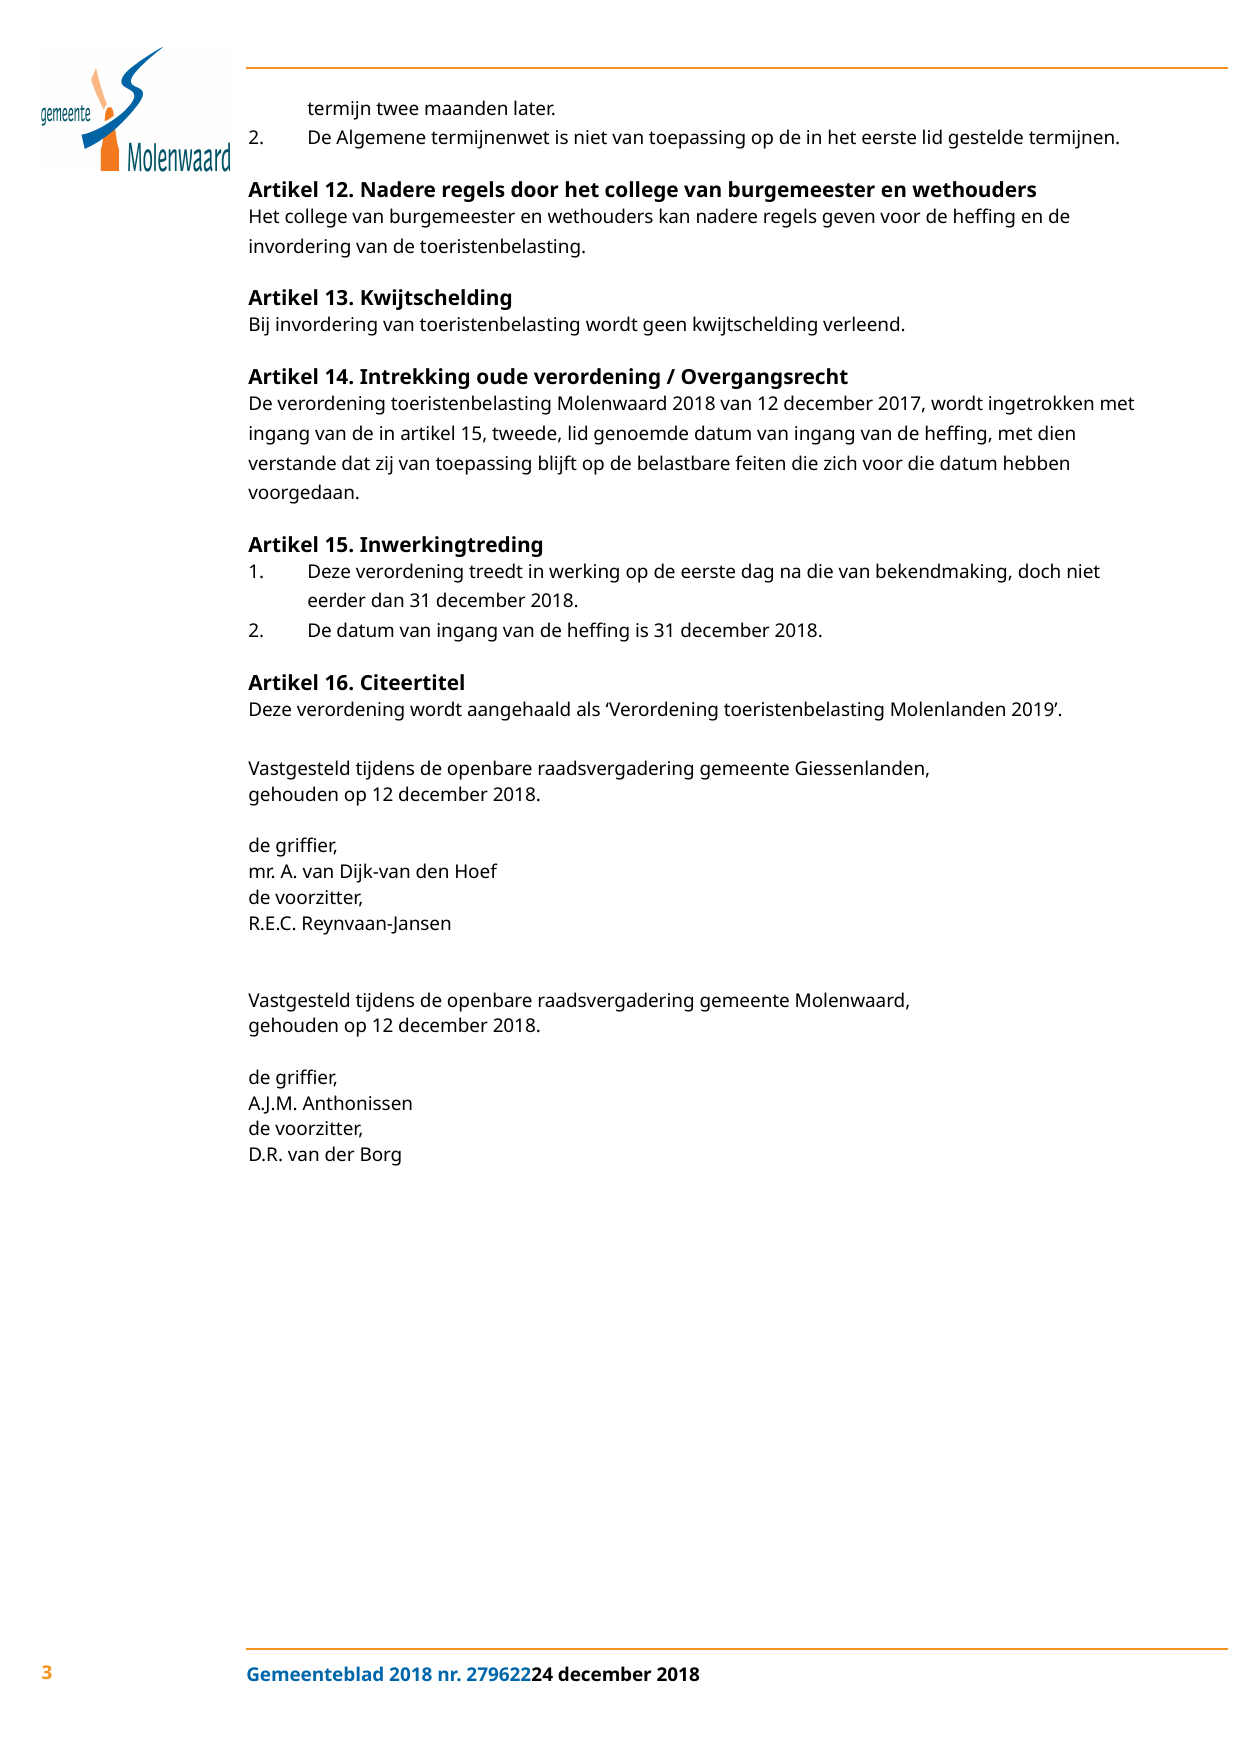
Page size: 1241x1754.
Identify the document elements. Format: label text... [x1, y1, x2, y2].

text Artikel 15. Inwerkingtreding [248, 530, 1152, 558]
text Het college van burgemeester en wethouders kan nadere regels geven voor de heffing en de invordering van de toeristenbelasting. [248, 203, 1152, 258]
text gehouden op 12 december 2018. [248, 781, 1152, 807]
text R.E.C. Reynvaan-Jansen [248, 910, 1152, 935]
list De datum van ingang van de heffing is 31 december 2018. [248, 617, 1152, 643]
list De Algemene termijnenwet is niet van toepassing op de in het eerste lid gestelde termijnen. [248, 124, 1152, 150]
text gehouden op 12 december 2018. [248, 1013, 1152, 1038]
text D.R. van der Borg [248, 1141, 1152, 1167]
text Vastgesteld tijdens de openbare raadsvergadering gemeente Giessenlanden, [248, 755, 1152, 781]
text de griffier, [248, 832, 1152, 858]
text de voorzitter, [248, 884, 1152, 910]
list Deze verordening treedt in werking op de eerste dag na die van bekendmaking, doch niet eerder dan 31 december 2018. [248, 558, 1152, 613]
picture [41, 47, 231, 172]
text Artikel 14. Intrekking oude verordening / Overgangsrecht [248, 362, 1152, 391]
text Vastgesteld tijdens de openbare raadsvergadering gemeente Molenwaard, [248, 987, 1152, 1013]
text Deze verordening wordt aangehaald als ‘Verordening toeristenbelasting Molenlanden 2019’. [248, 696, 1152, 722]
text Artikel 13. Kwijtschelding [248, 283, 1152, 312]
text De verordening toeristenbelasting Molenwaard 2018 van 12 december 2017, wordt ingetrokken met ingang van de in artikel 15, tweede, lid genoemde datum van ingang van de heffing, met dien verstande dat zij van toepassing blijft op de belastbare feiten die zich voor die datum hebben voorgedaan. [248, 391, 1152, 505]
text mr. A. van Dijk-van den Hoef [248, 858, 1152, 884]
text Artikel 12. Nadere regels door het college van burgemeester en wethouders [248, 175, 1152, 203]
text Artikel 16. Citeertitel [248, 668, 1152, 696]
list termijn twee maanden later. [248, 95, 1152, 121]
text de griffier, [248, 1064, 1152, 1090]
text de voorzitter, [248, 1116, 1152, 1141]
text A.J.M. Anthonissen [248, 1090, 1152, 1116]
text Bij invordering van toeristenbelasting wordt geen kwijtschelding verleend. [248, 312, 1152, 337]
